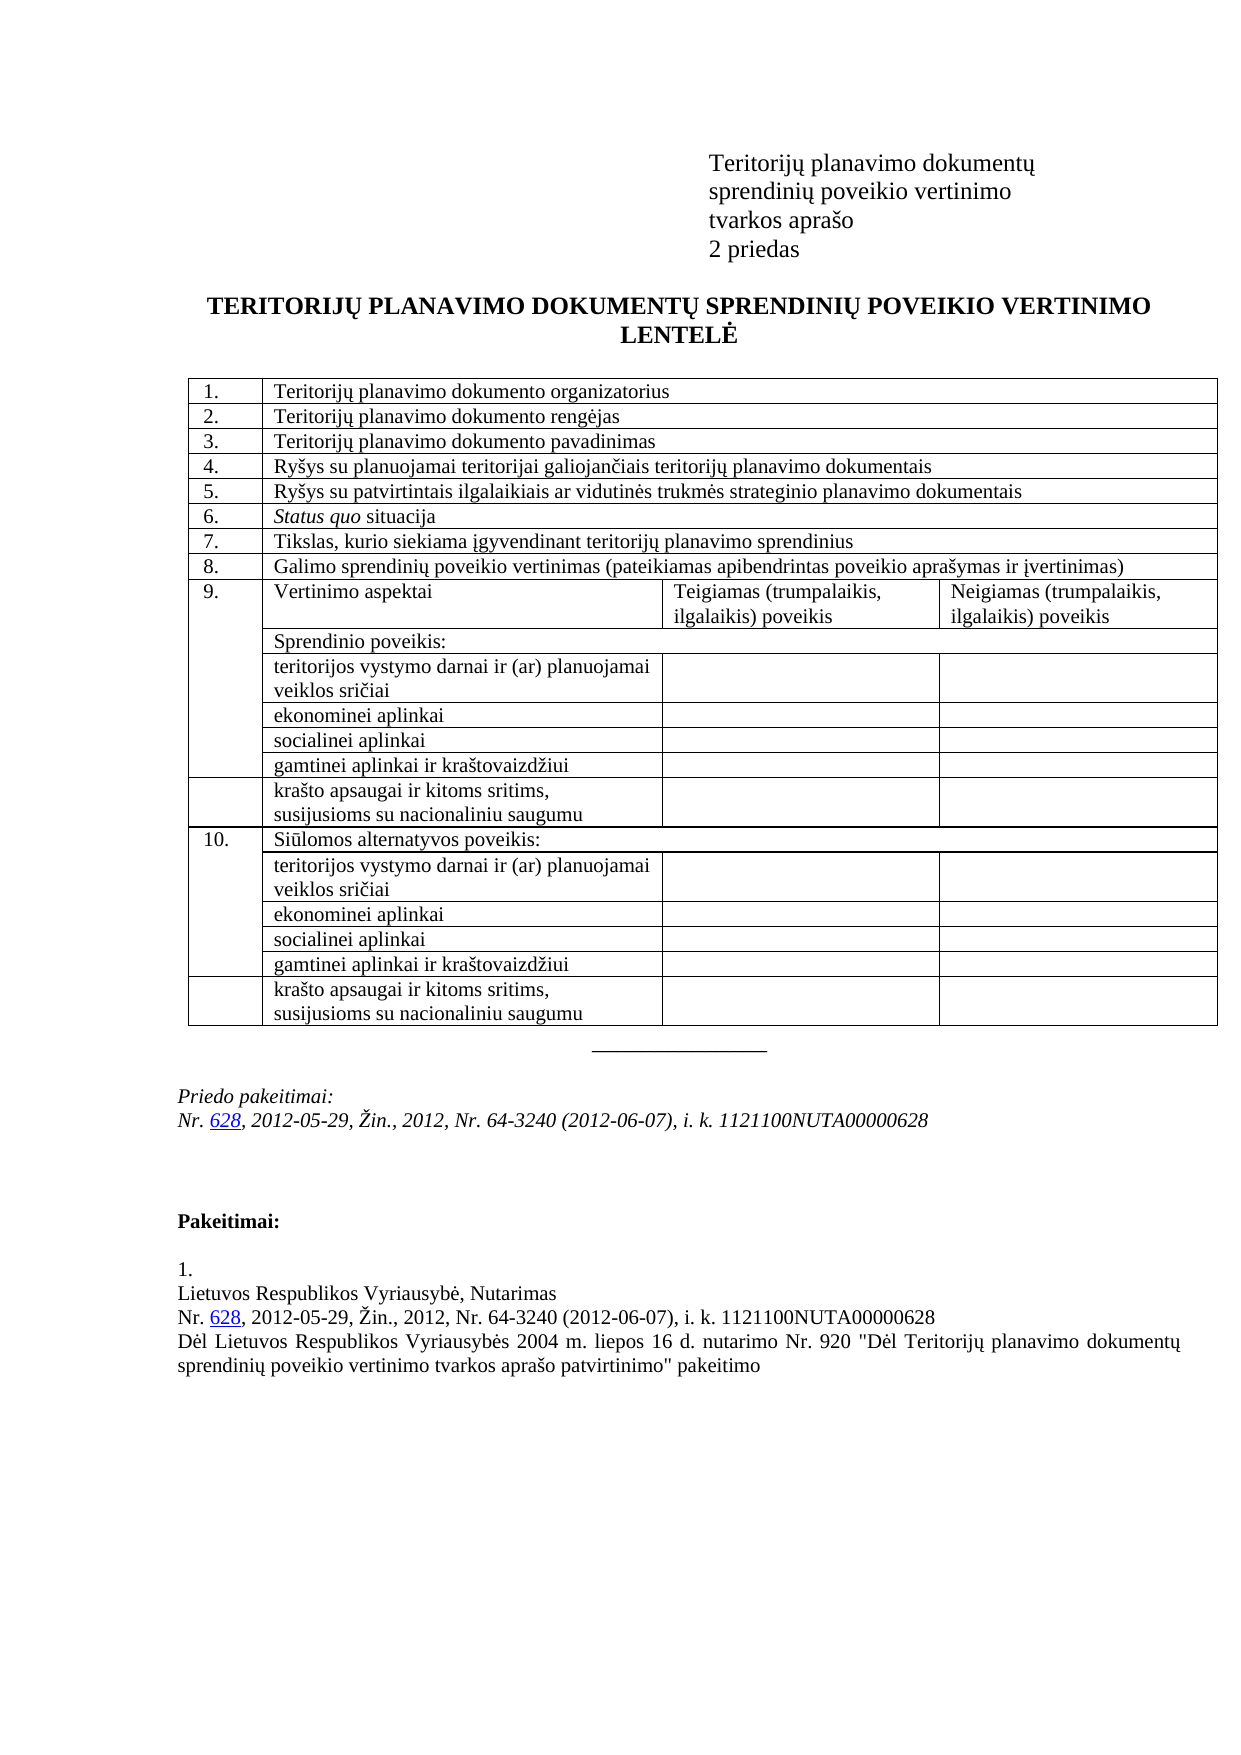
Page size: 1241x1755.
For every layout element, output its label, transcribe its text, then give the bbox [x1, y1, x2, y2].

table_cell [940, 927, 1217, 951]
text Nr. 628, 2012-05-29, Žin., 2012, Nr. 64-3240 (2012-06-07), i. k. 1121100NUTA00000628 [177, 1108, 1181, 1132]
table_cell teritorijos vystymo darnai ir (ar) planuojamai veiklos sričiai [263, 654, 662, 702]
table_cell [940, 703, 1217, 727]
table_cell 8. [189, 554, 262, 578]
table_cell Teritorijų planavimo dokumento rengėjas [263, 404, 1217, 428]
table_cell Ryšys su planuojamai teritorijai galiojančiais teritorijų planavimo dokumentais [263, 454, 1217, 478]
table_cell [940, 977, 1217, 1025]
text Pakeitimai: [177, 1209, 1181, 1233]
table_cell [663, 654, 939, 702]
text sprendinių poveikio vertinimo [177, 176, 1181, 205]
text LENTELĖ [177, 320, 1181, 349]
table_cell Galimo sprendinių poveikio vertinimas (pateikiamas apibendrintas poveikio aprašymas ir įvertinimas) [263, 554, 1217, 578]
table_cell [940, 654, 1217, 702]
table_cell [663, 927, 939, 951]
table_cell gamtinei aplinkai ir kraštovaizdžiui [263, 952, 662, 976]
text tvarkos aprašo [177, 205, 1181, 234]
table_cell Teigiamas (trumpalaikis, ilgalaikis) poveikis [663, 580, 939, 628]
table_cell [663, 703, 939, 727]
table_cell krašto apsaugai ir kitoms sritims, susijusioms su nacionaliniu saugumu [263, 778, 662, 826]
table_cell 6. [189, 504, 262, 528]
table_cell ekonominei aplinkai [263, 902, 662, 926]
table_cell [663, 853, 939, 901]
table_cell 3. [189, 429, 262, 453]
table_cell [663, 902, 939, 926]
text Dėl Lietuvos Respublikos Vyriausybės 2004 m. liepos 16 d. nutarimo Nr. 920 "Dėl Teritorijų planavimo dokumentų sprendinių poveikio vertinimo tvarkos aprašo patvirtinimo" pakeitimo [177, 1329, 1181, 1377]
text Lietuvos Respublikos Vyriausybė, Nutarimas [177, 1281, 1181, 1305]
table_header 1. [189, 379, 262, 403]
table_cell Teritorijų planavimo dokumento pavadinimas [263, 429, 1217, 453]
table_cell teritorijos vystymo darnai ir (ar) planuojamai veiklos sričiai [263, 853, 662, 901]
text TERITORIJŲ PLANAVIMO DOKUMENTŲ SPRENDINIŲ POVEIKIO VERTINIMO [177, 291, 1181, 320]
table_cell 2. [189, 404, 262, 428]
table_cell [940, 902, 1217, 926]
table_cell [940, 952, 1217, 976]
table_cell [663, 778, 939, 826]
text Priedo pakeitimai: [177, 1084, 1181, 1108]
table_cell [940, 753, 1217, 777]
text ______________ [177, 1026, 1181, 1055]
text Teritorijų planavimo dokumentų [177, 148, 1181, 176]
table_cell 9. [189, 580, 262, 777]
table_cell Siūlomos alternatyvos poveikis: [263, 828, 1217, 851]
table_cell krašto apsaugai ir kitoms sritims, susijusioms su nacionaliniu saugumu [263, 977, 662, 1025]
table_cell ekonominei aplinkai [263, 703, 662, 727]
table_cell Ryšys su patvirtintais ilgalaikiais ar vidutinės trukmės strateginio planavimo dokumentais [263, 479, 1217, 503]
table_cell Neigiamas (trumpalaikis, ilgalaikis) poveikis [940, 580, 1217, 628]
table_cell 4. [189, 454, 262, 478]
table_cell socialinei aplinkai [263, 927, 662, 951]
table_cell [189, 778, 262, 826]
table_cell [940, 778, 1217, 826]
table_cell [940, 853, 1217, 901]
table_cell [663, 753, 939, 777]
table_cell [663, 728, 939, 752]
table_cell 10. [189, 828, 262, 976]
table_cell Status quo situacija [263, 504, 1217, 528]
table_cell socialinei aplinkai [263, 728, 662, 752]
text 2 priedas [177, 234, 1181, 263]
table_cell [940, 728, 1217, 752]
table_cell Sprendinio poveikis: [263, 629, 1217, 653]
table_cell 7. [189, 529, 262, 553]
table_cell Tikslas, kurio siekiama įgyvendinant teritorijų planavimo sprendinius [263, 529, 1217, 553]
table_cell [189, 977, 262, 1025]
table_cell [663, 952, 939, 976]
text Nr. 628, 2012-05-29, Žin., 2012, Nr. 64-3240 (2012-06-07), i. k. 1121100NUTA00000628 [177, 1305, 1181, 1329]
table_cell gamtinei aplinkai ir kraštovaizdžiui [263, 753, 662, 777]
table_cell Vertinimo aspektai [263, 580, 662, 628]
table_header Teritorijų planavimo dokumento organizatorius [263, 379, 1217, 403]
table_cell 5. [189, 479, 262, 503]
text 1. [177, 1257, 1181, 1281]
table_cell [663, 977, 939, 1025]
